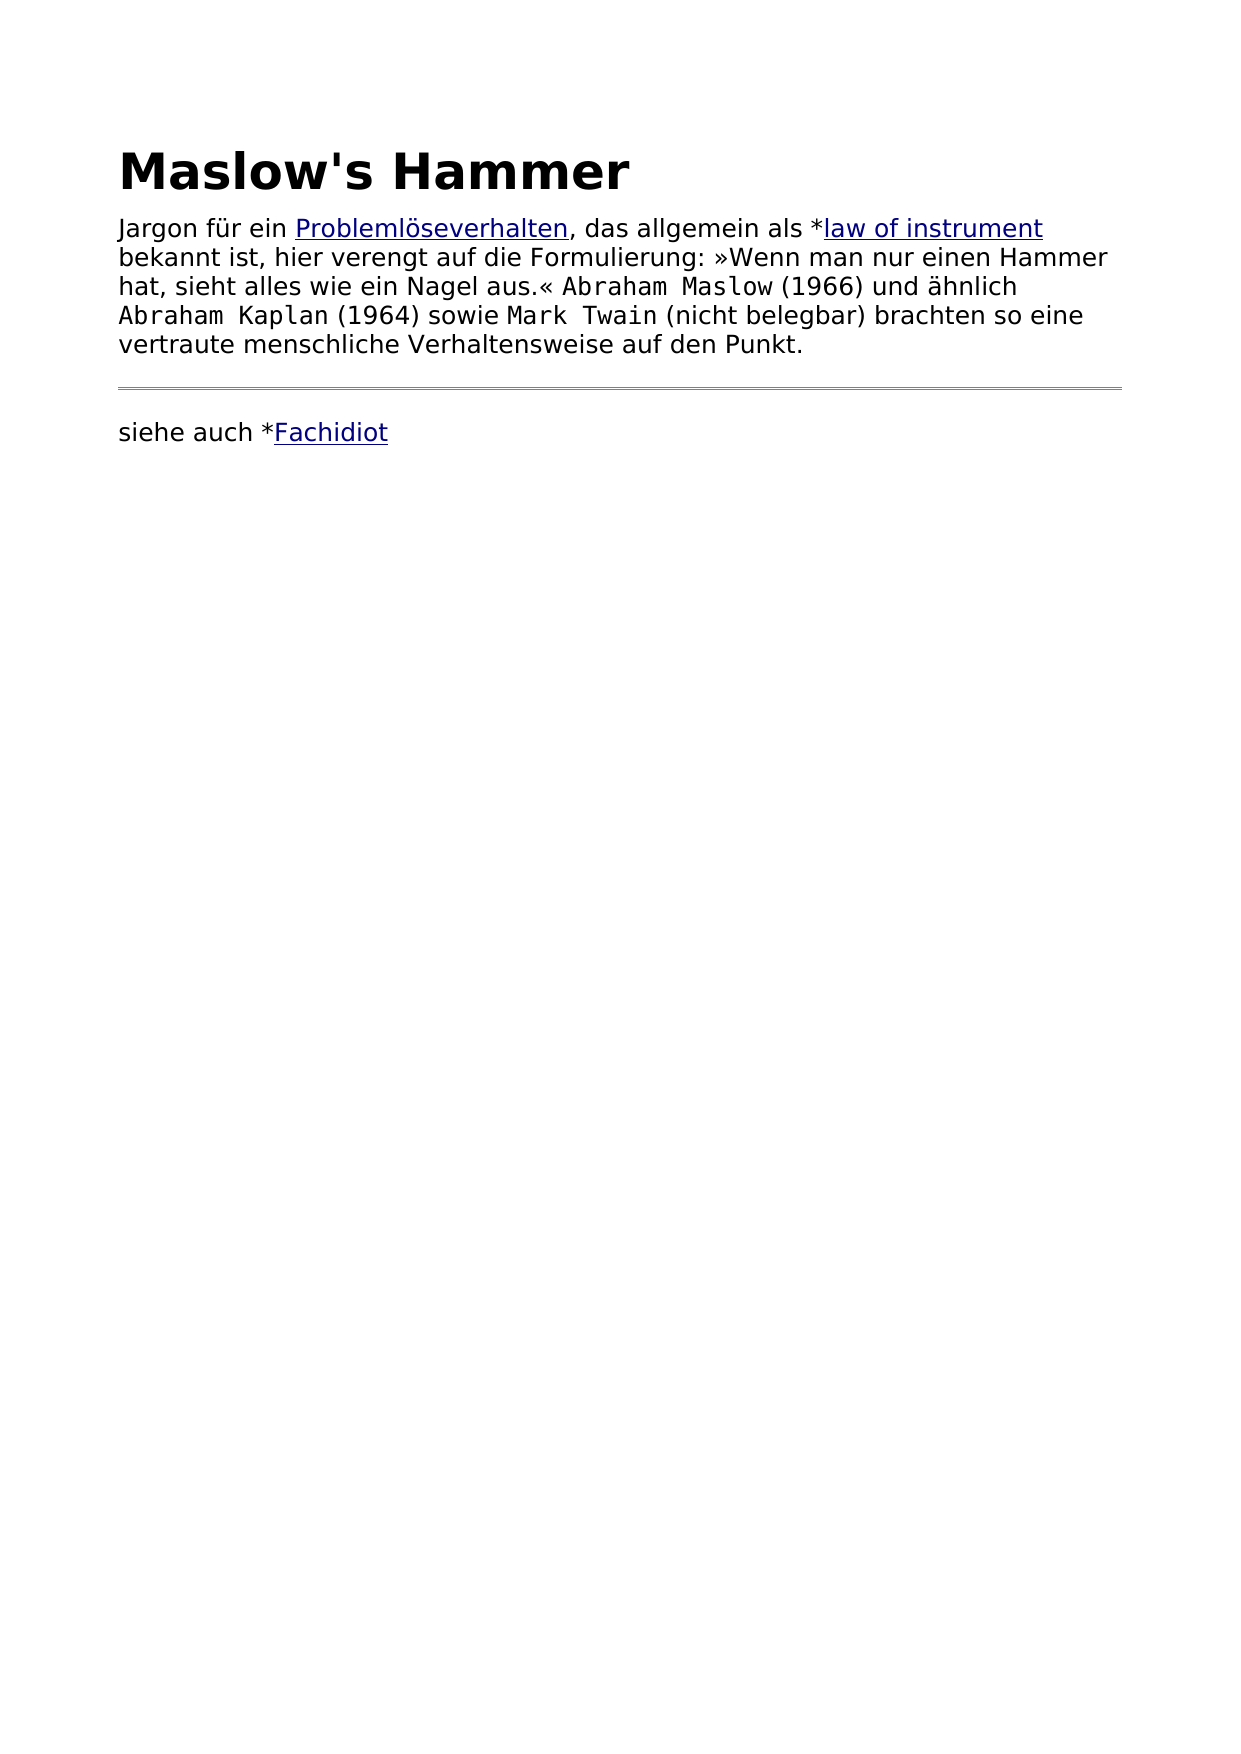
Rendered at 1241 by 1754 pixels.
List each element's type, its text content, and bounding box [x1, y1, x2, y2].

text siehe auch *Fachidiot [118, 418, 1122, 448]
subtitle Maslow's Hammer [118, 143, 1122, 201]
text Jargon für ein Problemlöseverhalten, das allgemein als *law of instrument bekannt ist, hier verengt auf die Formulierung: »Wenn man nur einen Hammer hat, sieht alles wie ein Nagel aus.« Abraham Maslow (1966) und ähnlich Abraham Kaplan (1964) sowie Mark Twain (nicht belegbar) brachten so eine vertraute menschliche Verhaltensweise auf den Punkt. [118, 214, 1122, 360]
